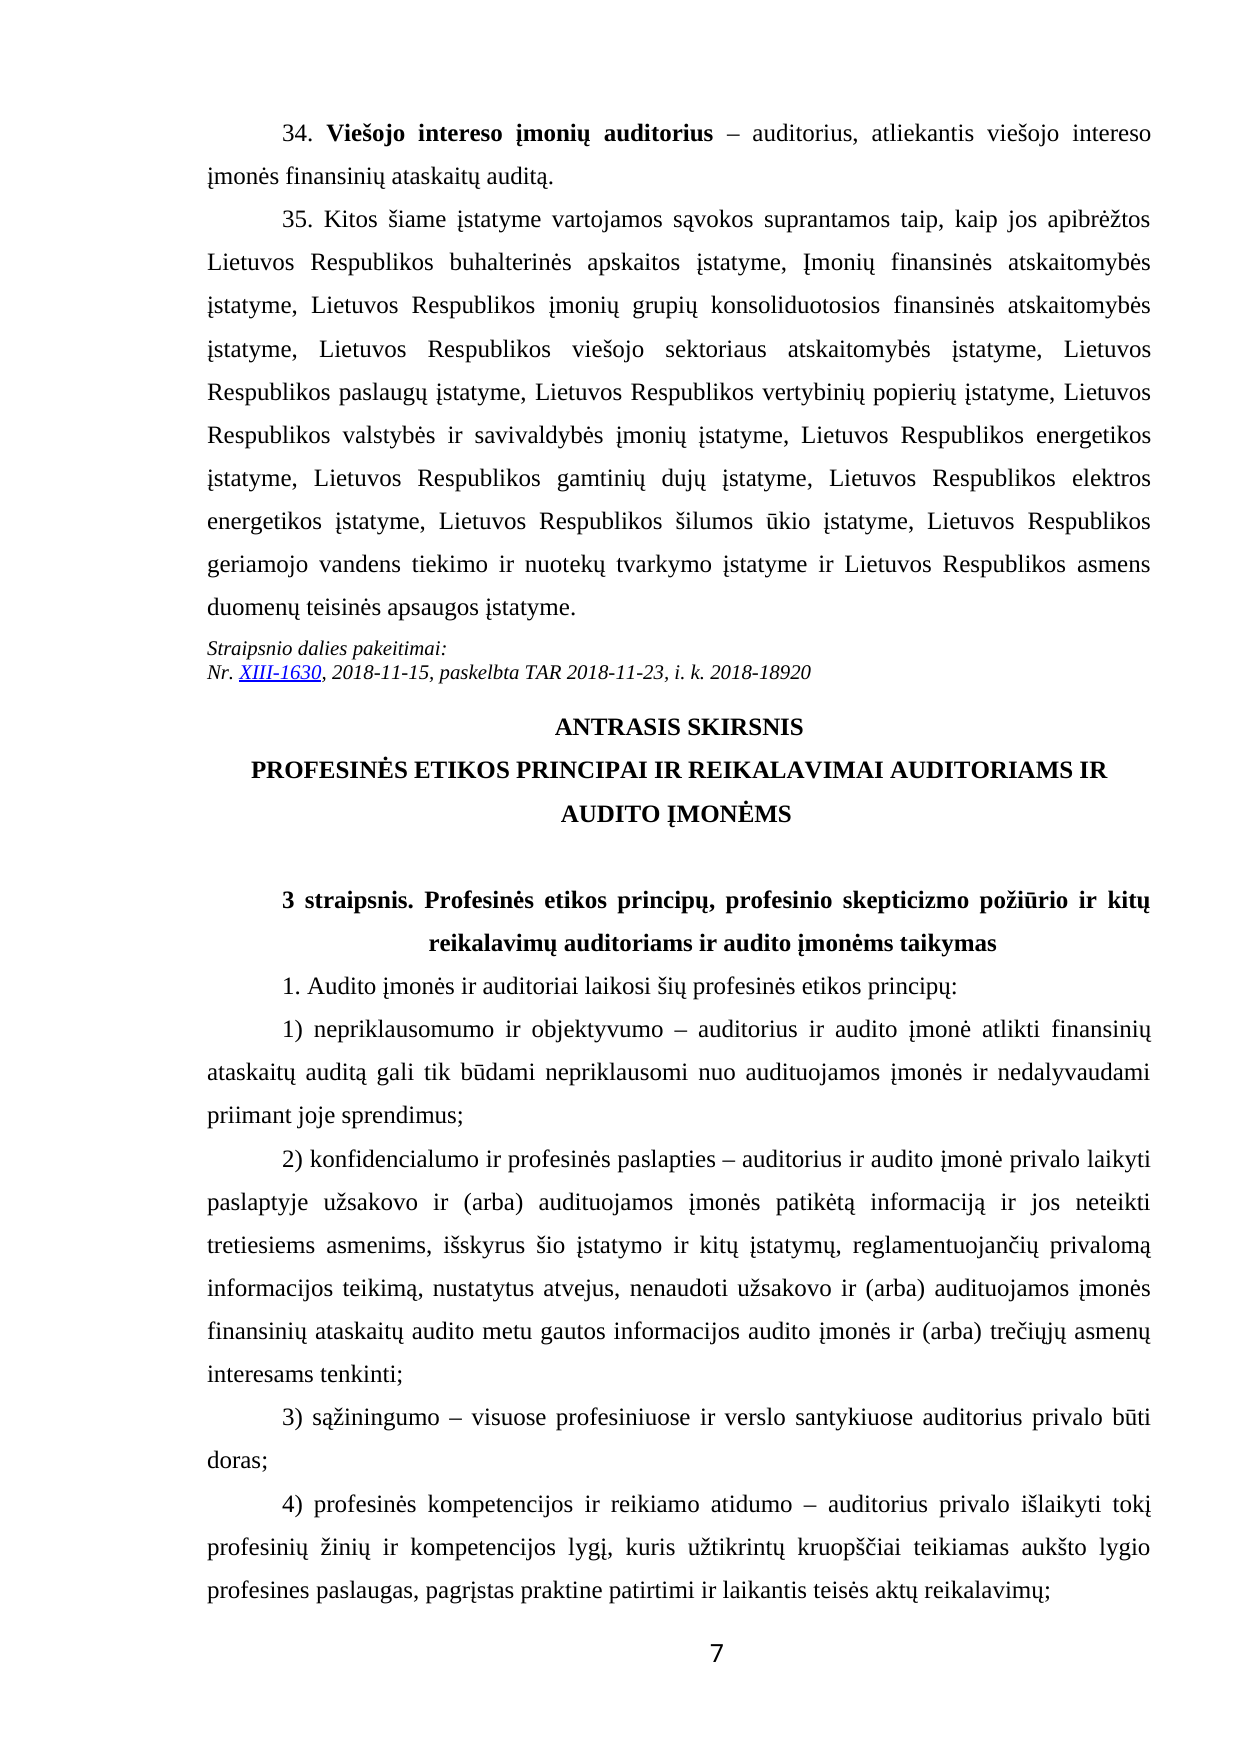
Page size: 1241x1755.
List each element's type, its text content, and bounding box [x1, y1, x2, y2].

text 4) profesinės kompetencijos ir reikiamo atidumo – auditorius privalo išlaikyti tokį profesinių žinių ir kompetencijos lygį, kuris užtikrintų kruopščiai teikiamas aukšto lygio profesines paslaugas, pagrįstas praktine patirtimi ir laikantis teisės aktų reikalavimų; [207, 1489, 1152, 1604]
subtitle PROFESINĖS ETIKOS PRINCIPAI IR REIKALAVIMAI AUDITORIAMS IR AUDITO ĮMONĖMS [207, 756, 1152, 827]
text 2) konfidencialumo ir profesinės paslapties – auditorius ir audito įmonė privalo laikyti paslaptyje užsakovo ir (arba) audituojamos įmonės patikėtą informaciją ir jos neteikti tretiesiems asmenims, išskyrus šio įstatymo ir kitų įstatymų, reglamentuojančių privalomą informacijos teikimą, nustatytus atvejus, nenaudoti užsakovo ir (arba) audituojamos įmonės finansinių ataskaitų audito metu gautos informacijos audito įmonės ir (arba) trečiųjų asmenų interesams tenkinti; [207, 1144, 1152, 1388]
text 1. Audito įmonės ir auditoriai laikosi šių profesinės etikos principų: [207, 971, 1152, 1000]
text 35. Kitos šiame įstatyme vartojamos sąvokos suprantamos taip, kaip jos apibrėžtos Lietuvos Respublikos buhalterinės apskaitos įstatyme, Įmonių finansinės atskaitomybės įstatyme, Lietuvos Respublikos įmonių grupių konsoliduotosios finansinės atskaitomybės įstatyme, Lietuvos Respublikos viešojo sektoriaus atskaitomybės įstatyme, Lietuvos Respublikos paslaugų įstatyme, Lietuvos Respublikos vertybinių popierių įstatyme, Lietuvos Respublikos valstybės ir savivaldybės įmonių įstatyme, Lietuvos Respublikos energetikos įstatyme, Lietuvos Respublikos gamtinių dujų įstatyme, Lietuvos Respublikos elektros energetikos įstatyme, Lietuvos Respublikos šilumos ūkio įstatyme, Lietuvos Respublikos geriamojo vandens tiekimo ir nuotekų tvarkymo įstatyme ir Lietuvos Respublikos asmens duomenų teisinės apsaugos įstatyme. [207, 204, 1152, 621]
text Nr. XIII-1630, 2018-11-15, paskelbta TAR 2018-11-23, i. k. 2018-18920 [207, 660, 1152, 684]
text Straipsnio dalies pakeitimai: [207, 636, 1152, 660]
text 3 straipsnis. Profesinės etikos principų, profesinio skepticizmo požiūrio ir kitų reikalavimų auditoriams ir audito įmonėms taikymas [282, 885, 1152, 957]
text 3) sąžiningumo – visuose profesiniuose ir verslo santykiuose auditorius privalo būti doras; [207, 1402, 1152, 1474]
text ANTRASIS SKIRSNIS [207, 712, 1152, 741]
text 1) nepriklausomumo ir objektyvumo – auditorius ir audito įmonė atlikti finansinių ataskaitų auditą gali tik būdami nepriklausomi nuo audituojamos įmonės ir nedalyvaudami priimant joje sprendimus; [207, 1014, 1152, 1129]
text 34. Viešojo intereso įmonių auditorius – auditorius, atliekantis viešojo intereso įmonės finansinių ataskaitų auditą. [207, 118, 1152, 190]
